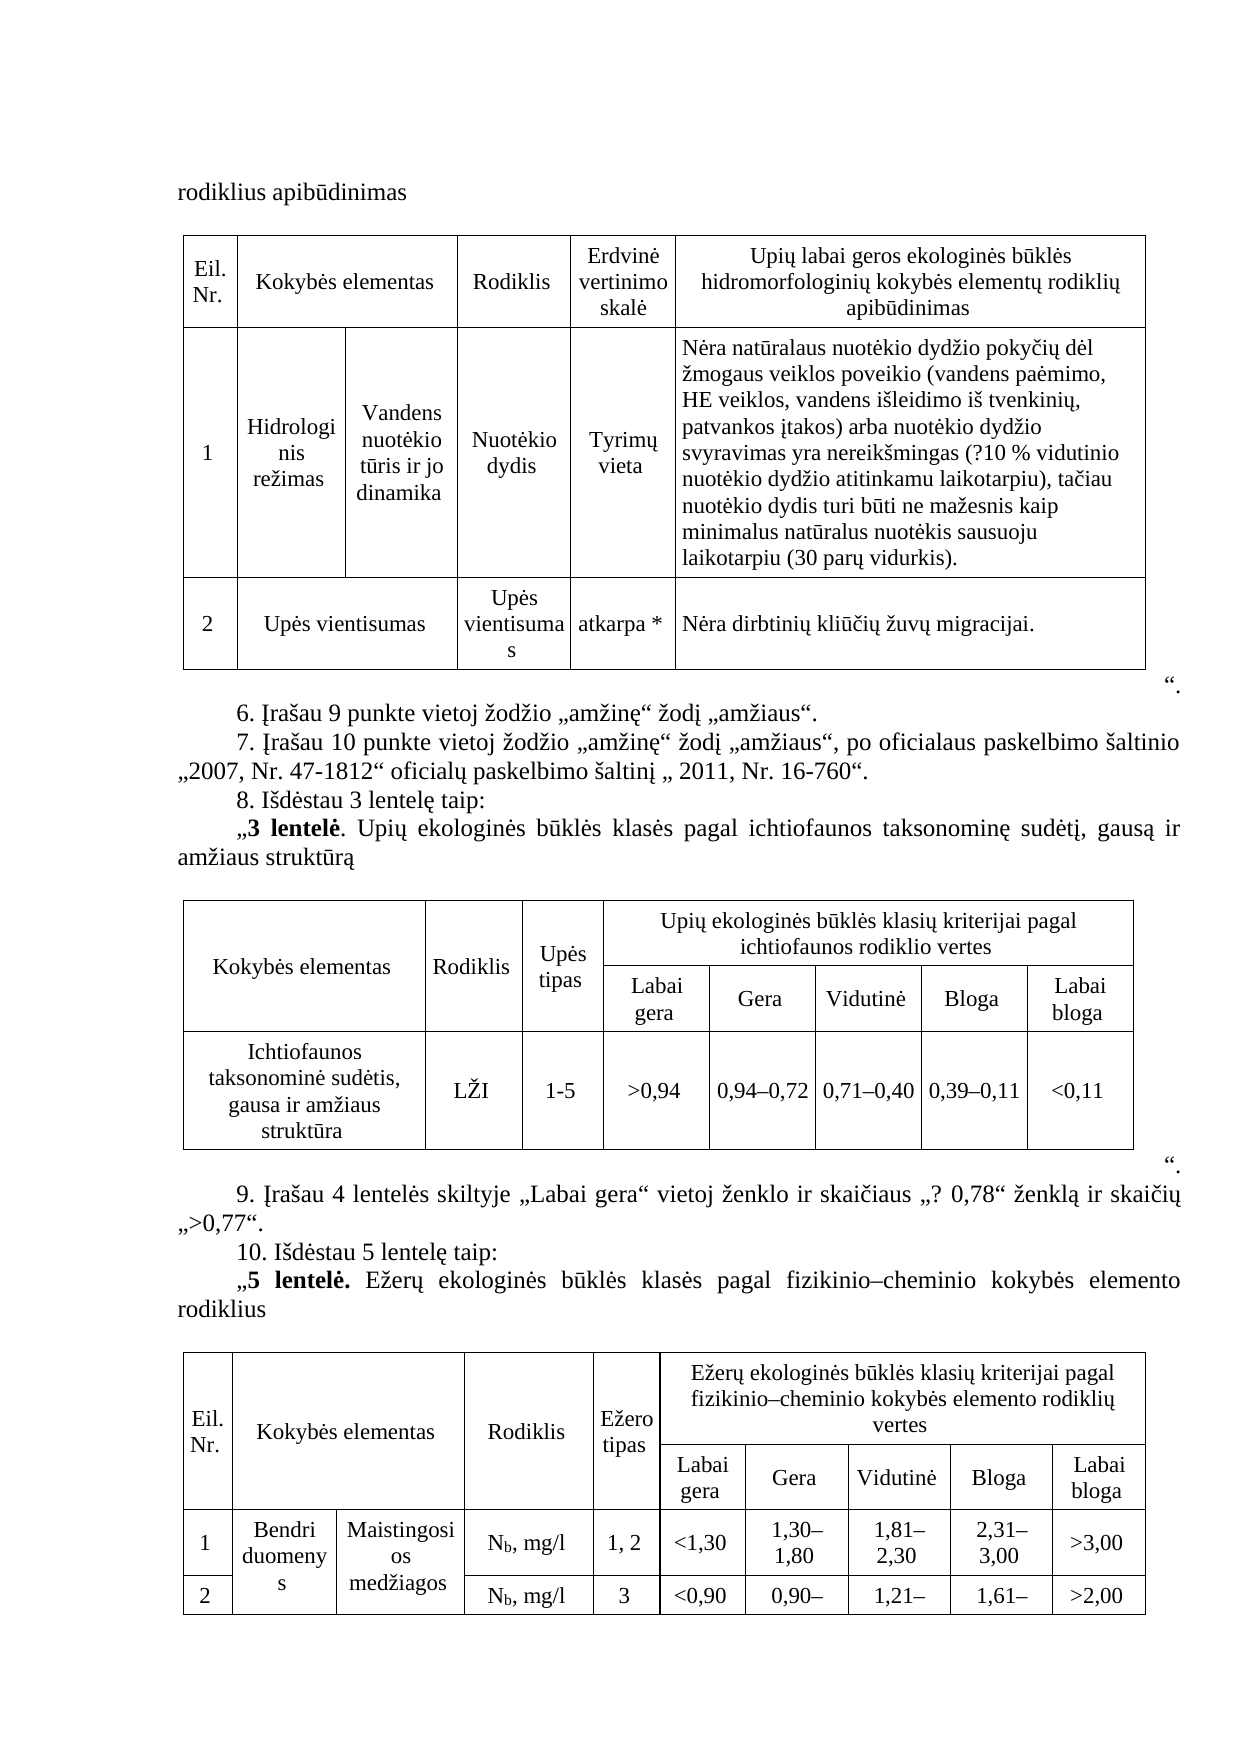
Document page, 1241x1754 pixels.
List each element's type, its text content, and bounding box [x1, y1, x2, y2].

table_header Kokybės elementas [184, 901, 425, 1031]
table_cell 1,30–1,80 [746, 1510, 848, 1575]
table_cell >0,94 [604, 1032, 709, 1149]
table_cell Nėra dirbtinių kliūčių žuvų migracijai. [676, 578, 1145, 669]
table_cell Gera [746, 1445, 848, 1509]
table_cell Nb, mg/l [465, 1510, 593, 1575]
text 7. Įrašau 10 punkte vietoj žodžio „amžinę“ žodį „amžiaus“, po oficialaus paskelbimo šaltinio „2007, Nr. 47-1812“ oficialų paskelbimo šaltinį „ 2011, Nr. 16-760“. [177, 727, 1181, 785]
table_cell 1,21– [849, 1576, 950, 1614]
table_cell 1 [184, 328, 237, 577]
table_header Upių labai geros ekologinės būklės hidromorfologinių kokybės elementų rodiklių apibūdinimas [676, 236, 1145, 327]
table_header Ežero tipas [594, 1353, 659, 1509]
table_cell <0,90 [661, 1576, 745, 1614]
table_cell Bloga [951, 1445, 1052, 1509]
table_cell Maistingosios medžiagos [337, 1510, 464, 1614]
table_cell 1, 2 [594, 1510, 659, 1575]
table_cell Bendri duomenys [233, 1510, 336, 1614]
table_header Erdvinė vertinimo skalė [571, 236, 675, 327]
text rodiklius apibūdinimas [177, 177, 1181, 206]
table_cell 1-5 [523, 1032, 603, 1149]
table_header Rodiklis [465, 1353, 593, 1509]
text 6. Įrašau 9 punkte vietoj žodžio „amžinę“ žodį „amžiaus“. [177, 698, 1181, 727]
table_cell >3,00 [1053, 1510, 1145, 1575]
table_cell Labai gera [661, 1445, 745, 1509]
table_cell Nėra natūralaus nuotėkio dydžio pokyčių dėl žmogaus veiklos poveikio (vandens paėmimo, HE veiklos, vandens išleidimo iš tvenkinių, patvankos įtakos) arba nuotėkio dydžio svyravimas yra nereikšmingas (?<=10 % vidutinio nuotėkio dydžio atitinkamu laikotarpiu), tačiau nuotėkio dydis turi būti ne mažesnis kaip minimalus natūralus nuotėkis sausuoju laikotarpiu (30 parų vidurkis). [676, 328, 1145, 577]
table_cell tyrimų vieta [571, 328, 675, 577]
text 9. Įrašau 4 lentelės skiltyje „Labai gera“ vietoj ženklo ir skaičiaus „?>= 0,78“ ženklą ir skaičių „>0,77“. [177, 1179, 1181, 1237]
table_cell Vidutinė [849, 1445, 950, 1509]
table_cell Upės vientisumas [238, 578, 457, 669]
text „5 lentelė. Ežerų ekologinės būklės klasės pagal fizikinio–cheminio kokybės elemento rodiklius [177, 1265, 1181, 1323]
table_cell Vidutinė [816, 966, 921, 1031]
table_cell <1,30 [661, 1510, 745, 1575]
table_cell 1 [184, 1510, 232, 1575]
text 10. Išdėstau 5 lentelę taip: [177, 1237, 1181, 1265]
table_cell 2 [184, 1576, 232, 1614]
table_header Kokybės elementas [233, 1353, 464, 1509]
table_cell 2,31–3,00 [951, 1510, 1052, 1575]
table_header Rodiklis [426, 901, 522, 1031]
table_cell Hidrologinis režimas [238, 328, 345, 577]
table_cell Upės vientisumas [458, 578, 570, 669]
table_cell Gera [710, 966, 815, 1031]
table_cell 0,39–0,11 [922, 1032, 1027, 1149]
table_cell 3 [594, 1576, 659, 1614]
table_cell 1,61– [951, 1576, 1052, 1614]
text 8. Išdėstau 3 lentelę taip: [177, 785, 1181, 813]
table_cell >2,00 [1053, 1576, 1145, 1614]
table_header Kokybės elementas [238, 236, 457, 327]
table_cell Labai bloga [1053, 1445, 1145, 1509]
table_cell Labai bloga [1028, 966, 1133, 1031]
table_cell Nb, mg/l [465, 1576, 593, 1614]
table_header Eil. Nr. [184, 236, 237, 327]
text “. [177, 1150, 1181, 1179]
table_cell 2 [184, 578, 237, 669]
table_cell 1,81–2,30 [849, 1510, 950, 1575]
table_cell Ichtiofaunos taksonominė sudėtis, gausa ir amžiaus struktūra [184, 1032, 425, 1149]
table_cell 0,71–0,40 [816, 1032, 921, 1149]
text „3 lentelė. Upių ekologinės būklės klasės pagal ichtiofaunos taksonominę sudėtį, gausą ir amžiaus struktūrą [177, 813, 1181, 871]
table_header Upių ekologinės būklės klasių kriterijai pagal ichtiofaunos rodiklio vertes [604, 901, 1133, 965]
table_cell Vandens nuotėkio tūris ir jo dinamika [346, 328, 457, 577]
table_header Rodiklis [458, 236, 570, 327]
table_cell <0,11 [1028, 1032, 1133, 1149]
table_cell 0,94–0,72 [710, 1032, 815, 1149]
table_cell Bloga [922, 966, 1027, 1031]
table_header Eil. Nr. [184, 1353, 232, 1509]
table_cell 0,90– [746, 1576, 848, 1614]
table_header Upės tipas [523, 901, 603, 1031]
table_cell LŽI [426, 1032, 522, 1149]
table_cell atkarpa * [571, 578, 675, 669]
table_cell Labai gera [604, 966, 709, 1031]
table_header Ežerų ekologinės būklės klasių kriterijai pagal fizikinio–cheminio kokybės elemento rodiklių vertes [661, 1353, 1145, 1444]
text “. [177, 670, 1181, 698]
table_cell Nuotėkio dydis [458, 328, 570, 577]
